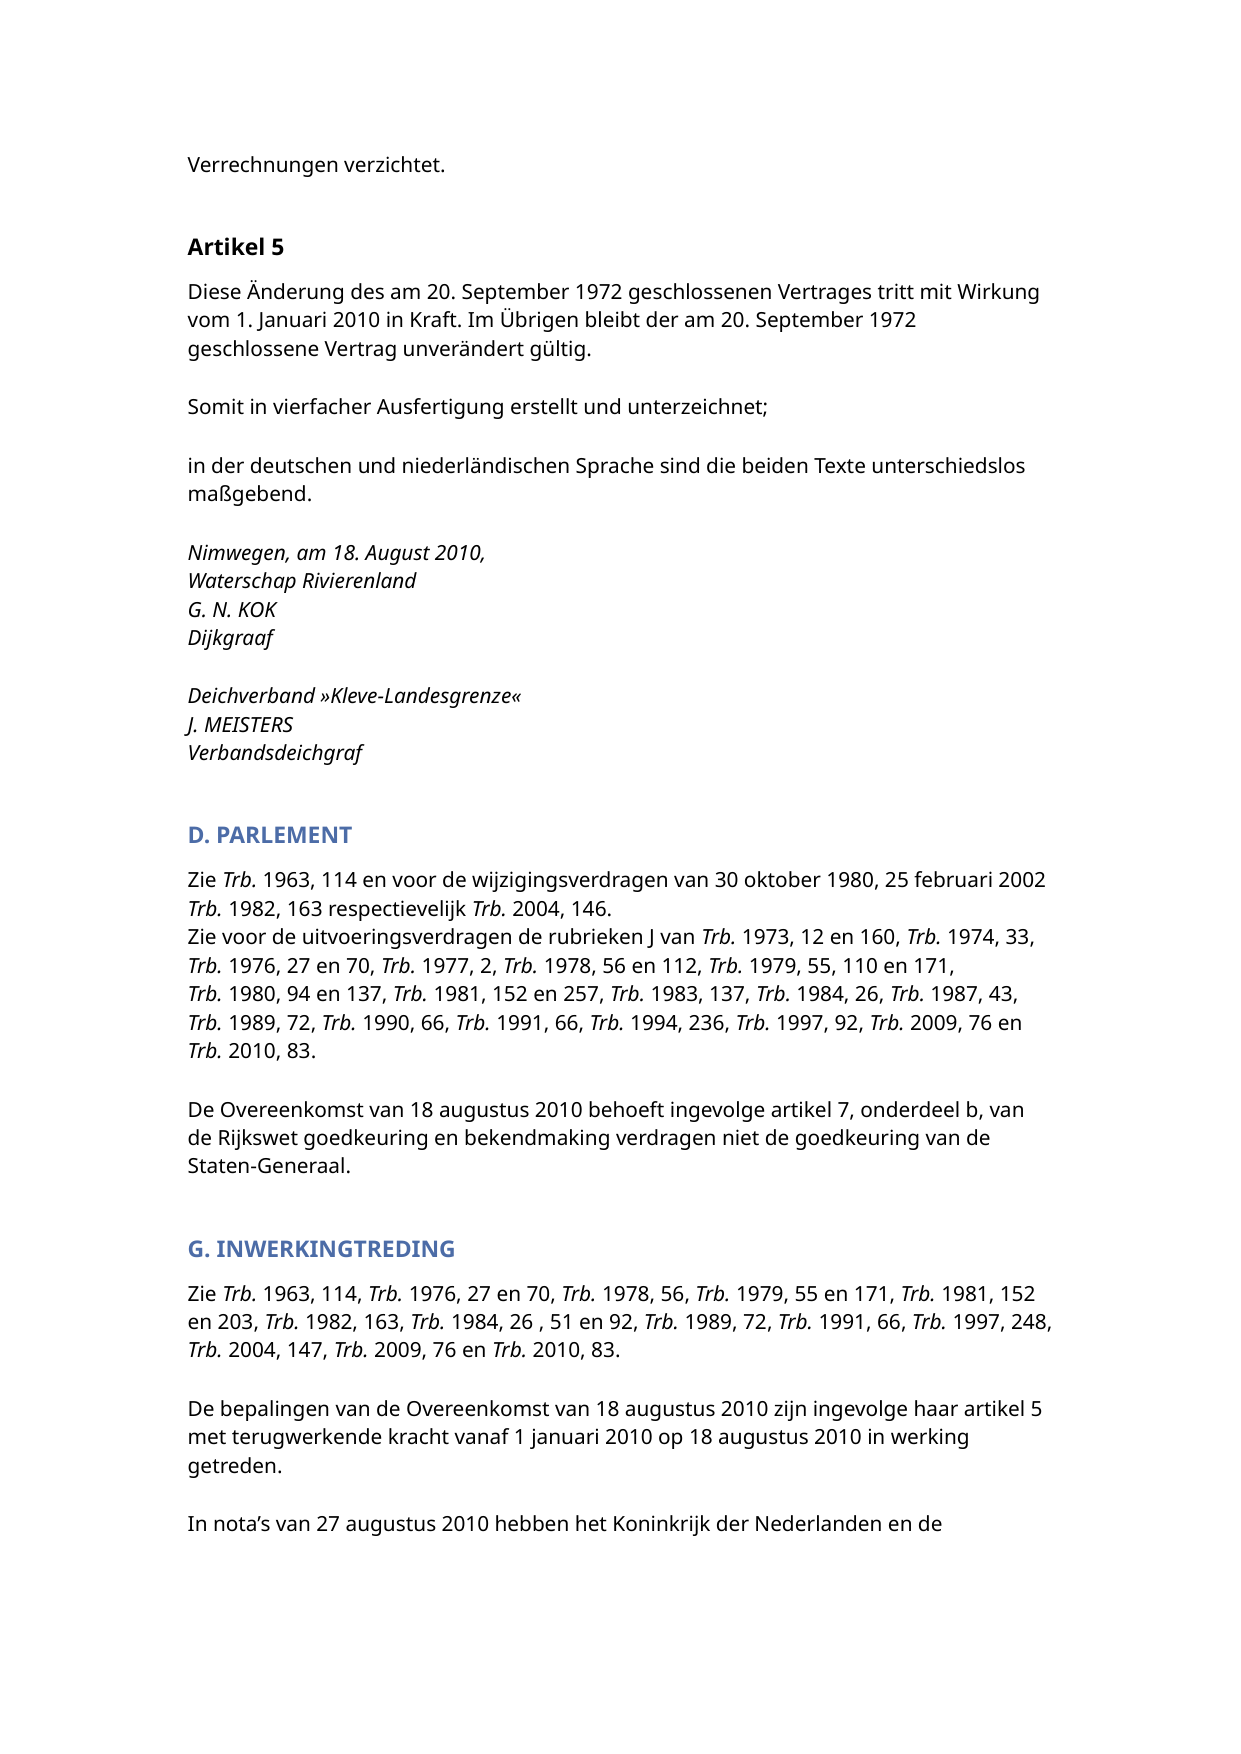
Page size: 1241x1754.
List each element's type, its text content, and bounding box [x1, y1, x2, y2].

text Nimwegen, am 18. August 2010, [187, 538, 1053, 566]
text In nota’s van 27 augustus 2010 hebben het Koninkrijk der Nederlanden en de [187, 1509, 1053, 1538]
text Dijkgraaf [187, 623, 1053, 652]
text Diese Änderung des am 20. September 1972 geschlossenen Vertrages tritt mit Wirkung vom 1. Januari 2010 in Kraft. Im Übrigen bleibt der am 20. September 1972 geschlossene Vertrag unverändert gültig. [187, 277, 1053, 362]
text in der deutschen und niederländischen Sprache sind die beiden Texte unterschiedslos maßgebend. [187, 451, 1053, 508]
text Verrechnungen verzichtet. [187, 150, 1053, 178]
text J. MEISTERS [187, 710, 1053, 738]
text Waterschap Rivierenland [187, 566, 1053, 595]
subtitle G. INWERKINGTREDING [187, 1232, 1053, 1264]
subtitle Artikel 5 [187, 231, 1053, 262]
text Zie voor de uitvoeringsverdragen de rubrieken J van Trb. 1973, 12 en 160, Trb. 1974, 33, Trb. 1976, 27 en 70, Trb. 1977, 2, Trb. 1978, 56 en 112, Trb. 1979, 55, 110 en 171, Trb. 1980, 94 en 137, Trb. 1981, 152 en 257, Trb. 1983, 137, Trb. 1984, 26, Trb. 1987, 43, Trb. 1989, 72, Trb. 1990, 66, Trb. 1991, 66, Trb. 1994, 236, Trb. 1997, 92, Trb. 2009, 76 en Trb. 2010, 83. [187, 922, 1053, 1065]
text De Overeenkomst van 18 augustus 2010 behoeft ingevolge artikel 7, onderdeel b, van de Rijkswet goedkeuring en bekendmaking verdragen niet de goedkeuring van de Staten-Generaal. [187, 1095, 1053, 1180]
text Zie Trb. 1963, 114 en voor de wijzigingsverdragen van 30 oktober 1980, 25 februari 2002 Trb. 1982, 163 respectievelijk Trb. 2004, 146. [187, 866, 1053, 922]
text G. N. KOK [187, 595, 1053, 623]
text De bepalingen van de Overeenkomst van 18 augustus 2010 zijn ingevolge haar artikel 5 met terugwerkende kracht vanaf 1 januari 2010 op 18 augustus 2010 in werking getreden. [187, 1394, 1053, 1479]
subtitle D. PARLEMENT [187, 819, 1053, 851]
text Somit in vierfacher Ausfertigung erstellt und unterzeichnet; [187, 392, 1053, 421]
text Verbandsdeichgraf [187, 738, 1053, 767]
text Deichverband »Kleve-Landesgrenze« [187, 682, 1053, 710]
text Zie Trb. 1963, 114, Trb. 1976, 27 en 70, Trb. 1978, 56, Trb. 1979, 55 en 171, Trb. 1981, 152 en 203, Trb. 1982, 163, Trb. 1984, 26 , 51 en 92, Trb. 1989, 72, Trb. 1991, 66, Trb. 1997, 248, Trb. 2004, 147, Trb. 2009, 76 en Trb. 2010, 83. [187, 1279, 1053, 1364]
